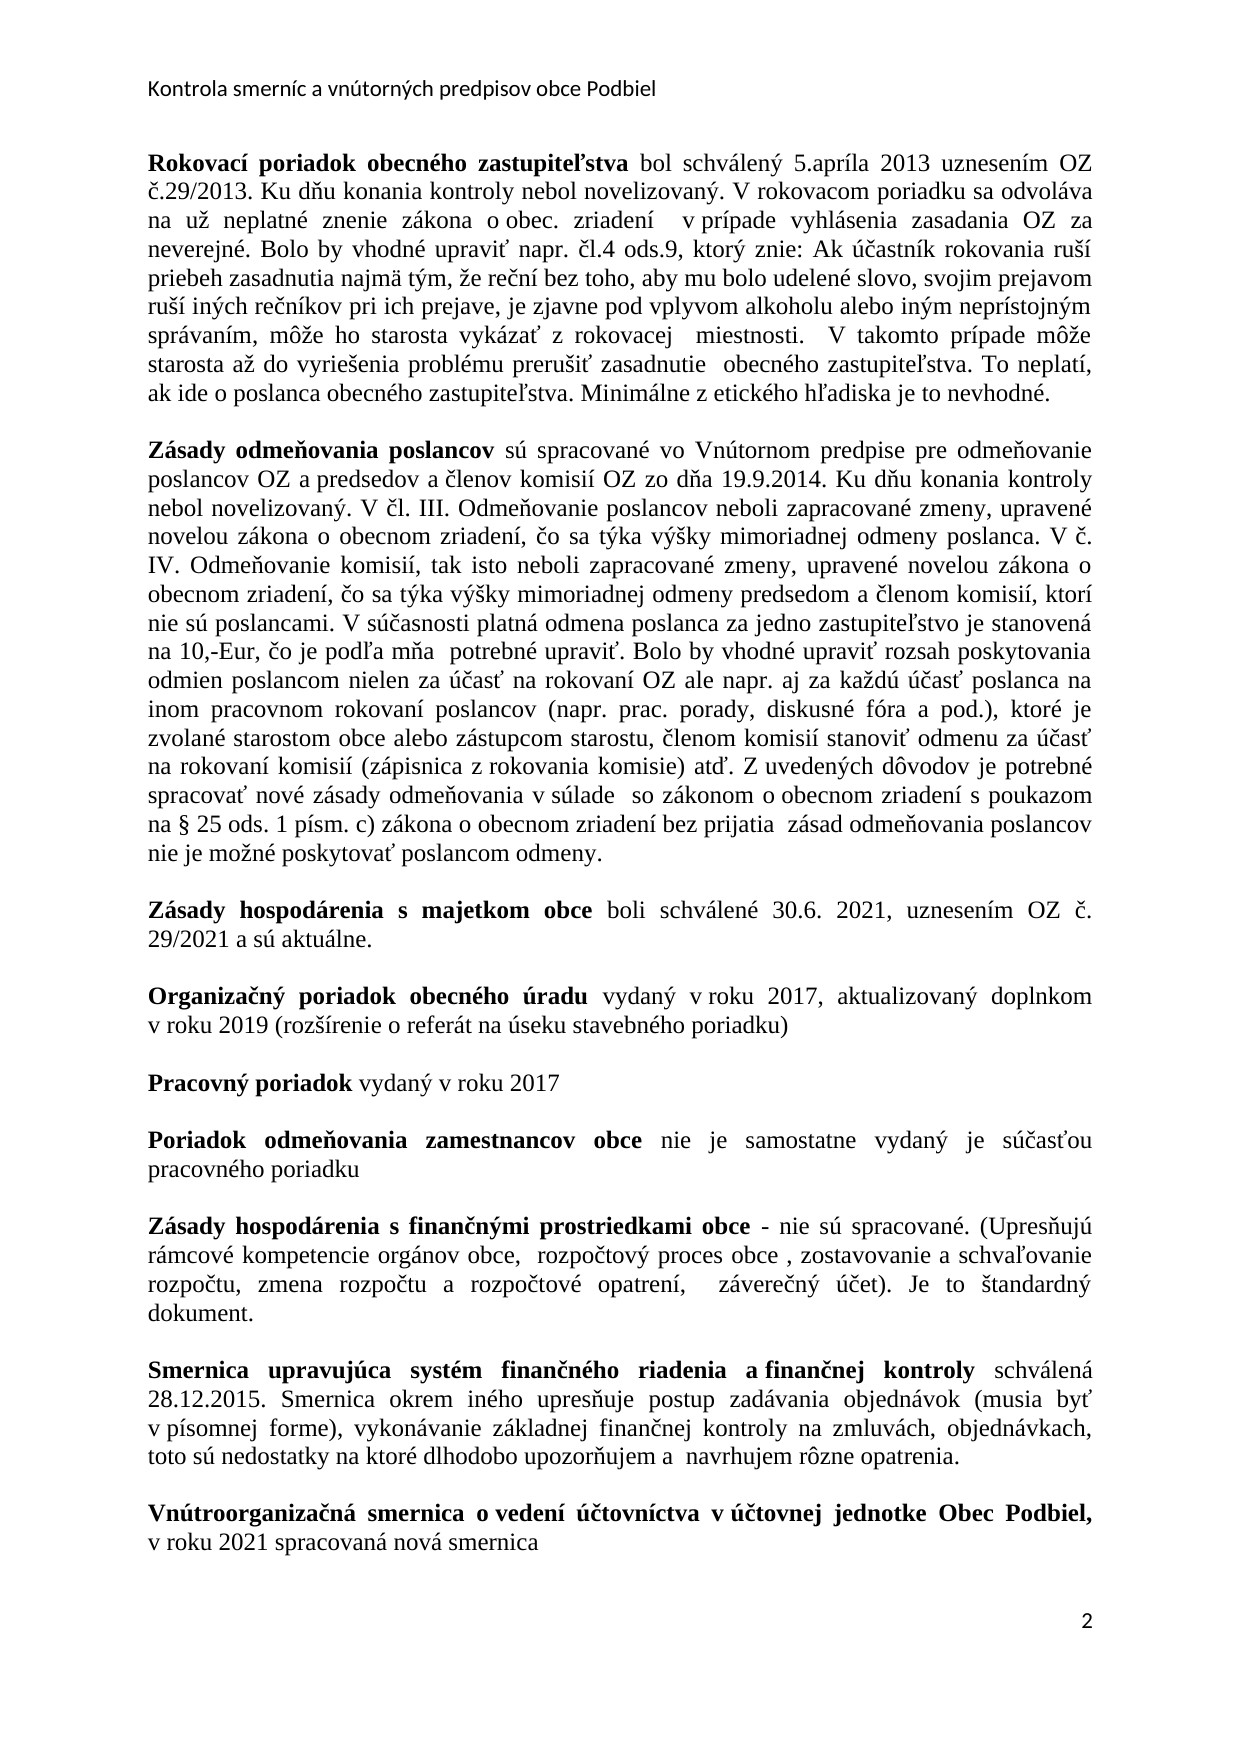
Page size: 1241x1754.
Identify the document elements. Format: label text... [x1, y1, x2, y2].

text Zásady hospodárenia s majetkom obce boli schválené 30.6. 2021, uznesením OZ č. 29/2021 a sú aktuálne. [148, 895, 1093, 953]
text Zásady hospodárenia s finančnými prostriedkami obce - nie sú spracované. (Upresňujú rámcové kompetencie orgánov obce, rozpočtový proces obce , zostavovanie a schvaľovanie rozpočtu, zmena rozpočtu a rozpočtové opatrení, záverečný účet). Je to štandardný dokument. [148, 1211, 1093, 1326]
text Pracovný poriadok vydaný v roku 2017 [148, 1068, 1093, 1096]
text Zásady odmeňovania poslancov sú spracované vo Vnútornom predpise pre odmeňovanie poslancov OZ a predsedov a členov komisií OZ zo dňa 19.9.2014. Ku dňu konania kontroly nebol novelizovaný. V čl. III. Odmeňovanie poslancov neboli zapracované zmeny, upravené novelou zákona o obecnom zriadení, čo sa týka výšky mimoriadnej odmeny poslanca. V č. IV. Odmeňovanie komisií, tak isto neboli zapracované zmeny, upravené novelou zákona o obecnom zriadení, čo sa týka výšky mimoriadnej odmeny predsedom a členom komisií, ktorí nie sú poslancami. V súčasnosti platná odmena poslanca za jedno zastupiteľstvo je stanovená na 10,-Eur, čo je podľa mňa potrebné upraviť. Bolo by vhodné upraviť rozsah poskytovania odmien poslancom nielen za účasť na rokovaní OZ ale napr. aj za každú účasť poslanca na inom pracovnom rokovaní poslancov (napr. prac. porady, diskusné fóra a pod.), ktoré je zvolané starostom obce alebo zástupcom starostu, členom komisií stanoviť odmenu za účasť na rokovaní komisií (zápisnica z rokovania komisie) atď. Z uvedených dôvodov je potrebné spracovať nové zásady odmeňovania v súlade so zákonom o obecnom zriadení s poukazom na § 25 ods. 1 písm. c) zákona o obecnom zriadení bez prijatia zásad odmeňovania poslancov nie je možné poskytovať poslancom odmeny. [148, 435, 1093, 866]
text Organizačný poriadok obecného úradu vydaný v roku 2017, aktualizovaný doplnkom v roku 2019 (rozšírenie o referát na úseku stavebného poriadku) [148, 981, 1093, 1039]
text Rokovací poriadok obecného zastupiteľstva bol schválený 5.apríla 2013 uznesením OZ č.29/2013. Ku dňu konania kontroly nebol novelizovaný. V rokovacom poriadku sa odvoláva na už neplatné znenie zákona o obec. zriadení v prípade vyhlásenia zasadania OZ za neverejné. Bolo by vhodné upraviť napr. čl.4 ods.9, ktorý znie: Ak účastník rokovania ruší priebeh zasadnutia najmä tým, že reční bez toho, aby mu bolo udelené slovo, svojim prejavom ruší iných rečníkov pri ich prejave, je zjavne pod vplyvom alkoholu alebo iným neprístojným správaním, môže ho starosta vykázať z rokovacej miestnosti. V takomto prípade môže starosta až do vyriešenia problému prerušiť zasadnutie obecného zastupiteľstva. To neplatí, ak ide o poslanca obecného zastupiteľstva. Minimálne z etického hľadiska je to nevhodné. [148, 148, 1093, 406]
text Poriadok odmeňovania zamestnancov obce nie je samostatne vydaný je súčasťou pracovného poriadku [148, 1125, 1093, 1183]
text Vnútroorganizačná smernica o vedení účtovníctva v účtovnej jednotke Obec Podbiel, v roku 2021 spracovaná nová smernica [148, 1498, 1093, 1556]
text Smernica upravujúca systém finančného riadenia a finančnej kontroly schválená 28.12.2015. Smernica okrem iného upresňuje postup zadávania objednávok (musia byť v písomnej forme), vykonávanie základnej finančnej kontroly na zmluvách, objednávkach, toto sú nedostatky na ktoré dlhodobo upozorňujem a navrhujem rôzne opatrenia. [148, 1355, 1093, 1470]
